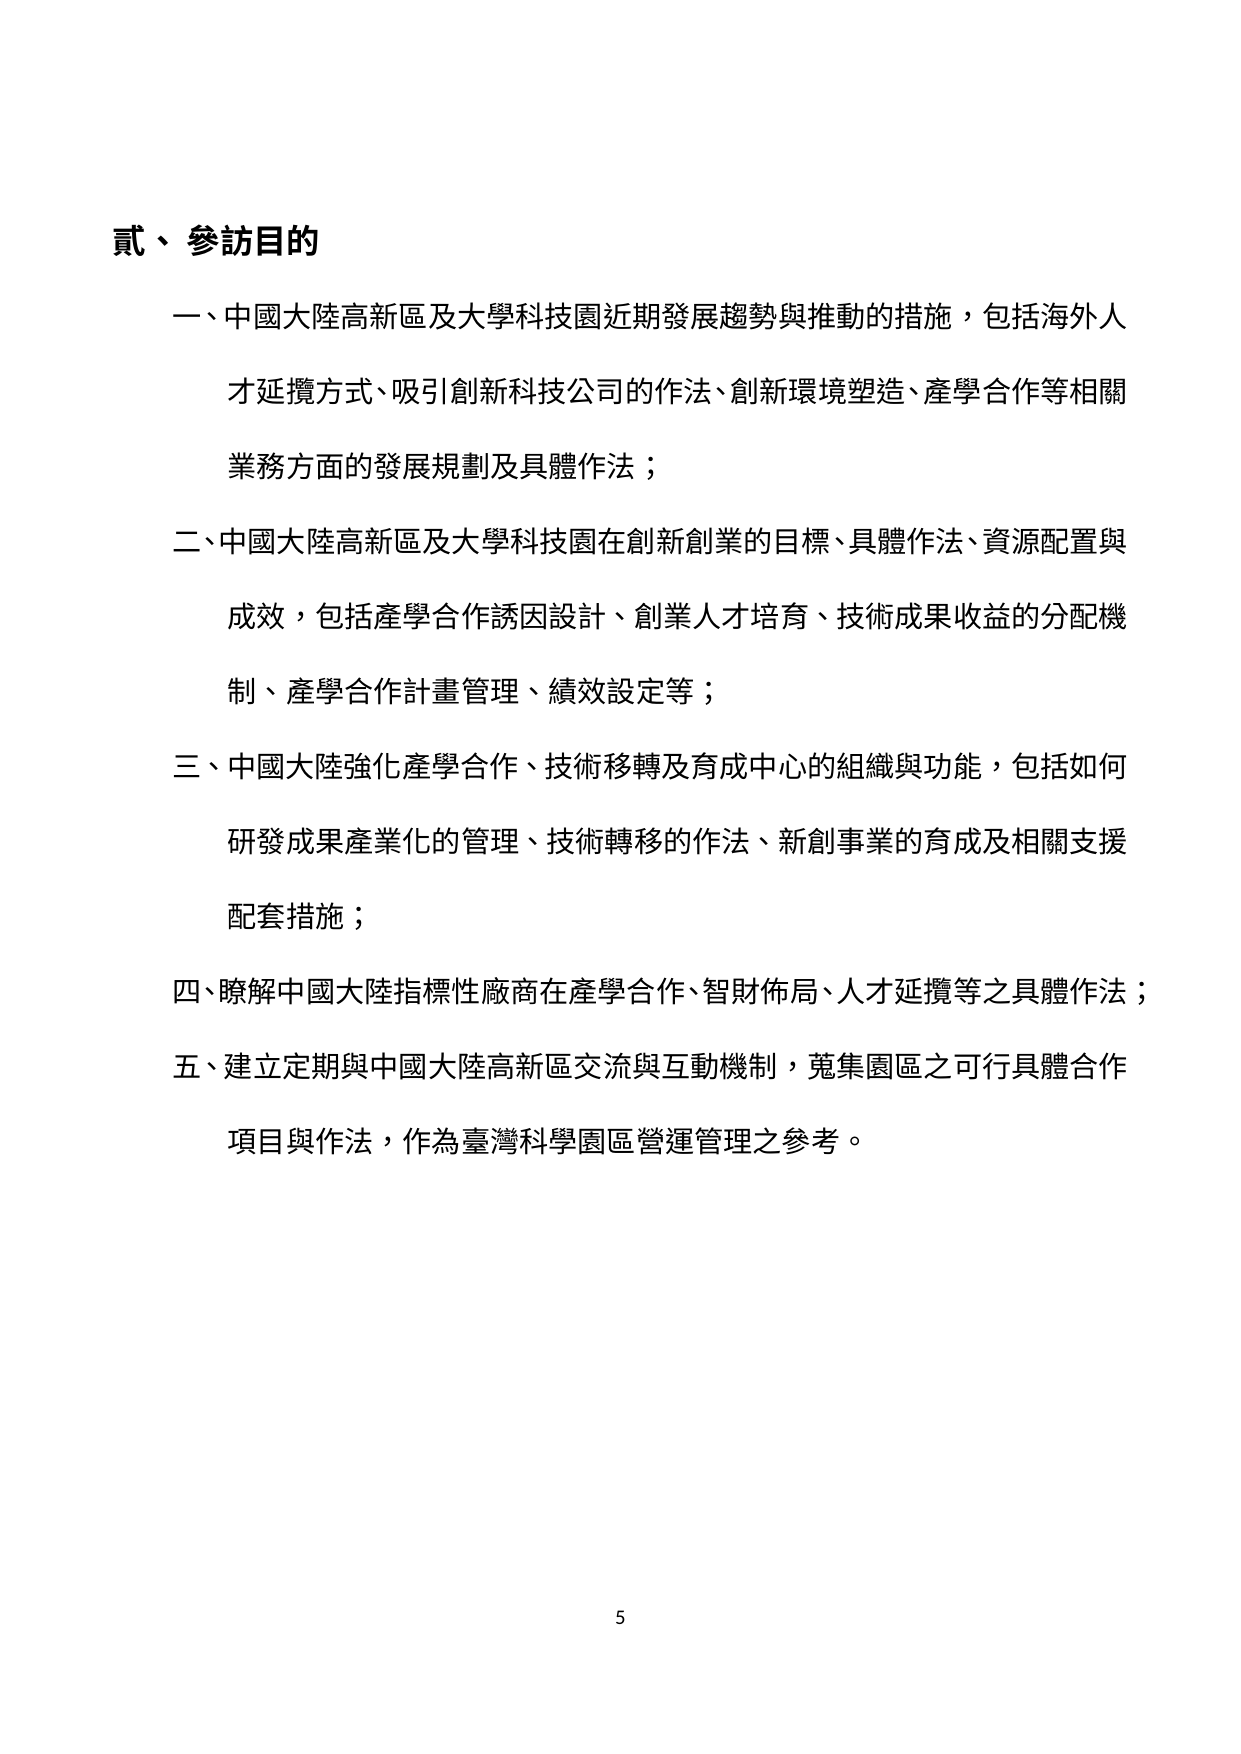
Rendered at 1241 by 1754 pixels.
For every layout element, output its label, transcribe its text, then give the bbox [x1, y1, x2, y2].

text 三、中國大陸強化產學合作、技術移轉及育成中心的組織與功能，包括如何研發成果產業化的管理、技術轉移的作法、新創事業的育成及相關支援配套措施； [172, 727, 1128, 952]
text 五、建立定期與中國大陸高新區交流與互動機制，蒐集園區之可行具體合作項目與作法，作為臺灣科學園區營運管理之參考。 [172, 1027, 1128, 1177]
text 一、中國大陸高新區及大學科技園近期發展趨勢與推動的措施，包括海外人才延攬方式、吸引創新科技公司的作法、創新環境塑造、產學合作等相關業務方面的發展規劃及具體作法； [172, 277, 1128, 502]
text 二、中國大陸高新區及大學科技園在創新創業的目標、具體作法、資源配置與成效，包括產學合作誘因設計、創業人才培育、技術成果收益的分配機制、產學合作計畫管理、績效設定等； [172, 502, 1128, 727]
text 四、瞭解中國大陸指標性廠商在產學合作、智財佈局、人才延攬等之具體作法； [172, 952, 1128, 1027]
list 參訪目的 [112, 202, 1128, 277]
